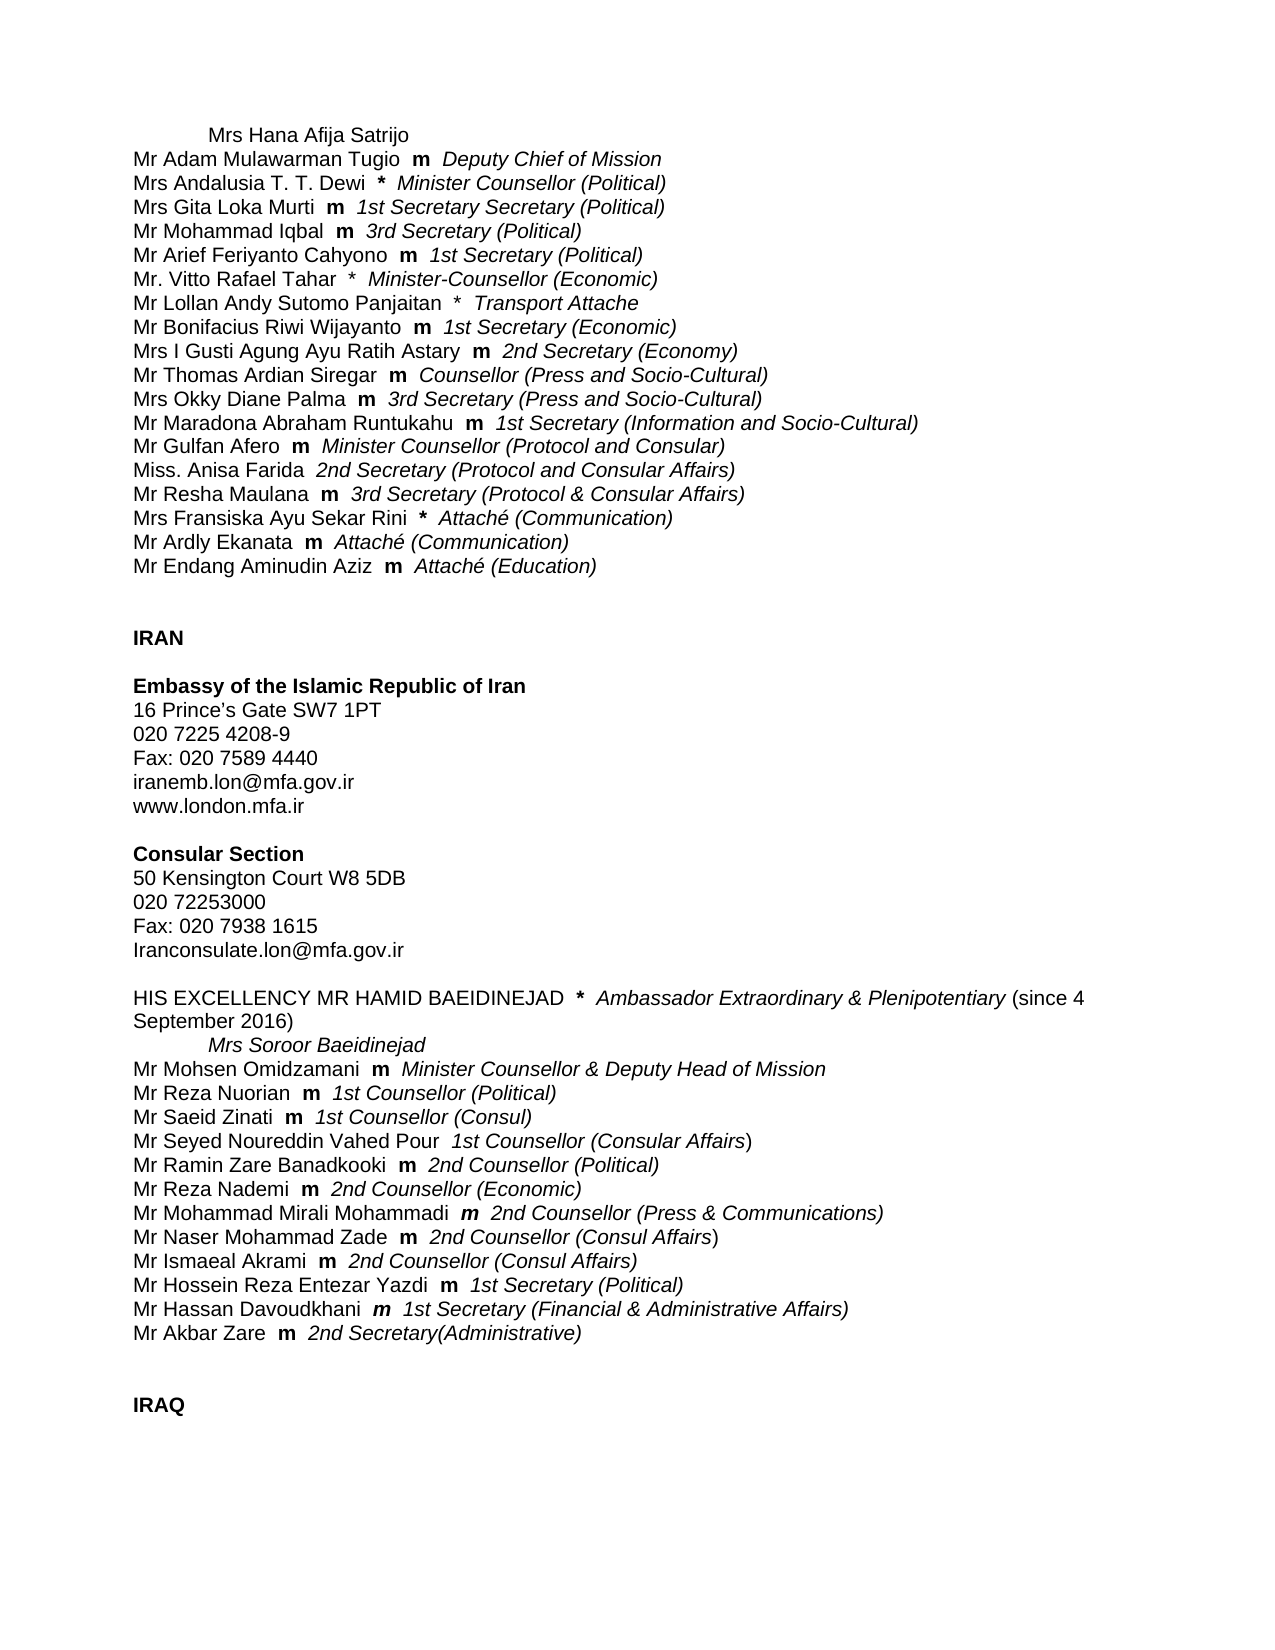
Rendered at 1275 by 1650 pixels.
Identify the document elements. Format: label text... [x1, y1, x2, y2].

text iranemb.lon@mfa.gov.ir [133, 770, 1181, 794]
text Miss. Anisa Farida 2nd Secretary (Protocol and Consular Affairs) [133, 458, 1181, 482]
text Fax: 020 7938 1615 [133, 913, 1181, 937]
text Mrs Gita Loka Murti m 1st Secretary Secretary (Political) [133, 195, 1181, 219]
text 50 Kensington Court W8 5DB [133, 866, 1181, 889]
text 020 7225 4208-9 [133, 722, 1181, 746]
text IRAQ [133, 1393, 1181, 1417]
text Mr Hassan Davoudkhani m 1st Secretary (Financial & Administrative Affairs) [133, 1297, 1181, 1321]
text Mr Reza Nuorian m 1st Counsellor (Political) [133, 1081, 1181, 1105]
text www.london.mfa.ir [133, 794, 1181, 818]
text Mr Thomas Ardian Siregar m Counsellor (Press and Socio-Cultural) [133, 362, 1181, 386]
text Embassy of the Islamic Republic of Iran [133, 674, 1181, 698]
text Mr Ramin Zare Banadkooki m 2nd Counsellor (Political) [133, 1153, 1181, 1177]
text Mr Mohammad Mirali Mohammadi m 2nd Counsellor (Press & Communications) [133, 1201, 1181, 1225]
text Mr Seyed Noureddin Vahed Pour 1st Counsellor (Consular Affairs) [133, 1129, 1181, 1153]
text Consular Section [133, 842, 1181, 866]
text Mrs Hana Afija Satrijo [133, 123, 1181, 147]
text Mr Arief Feriyanto Cahyono m 1st Secretary (Political) [133, 243, 1181, 267]
text Mr Mohammad Iqbal m 3rd Secretary (Political) [133, 219, 1181, 243]
text Mrs Andalusia T. T. Dewi * Minister Counsellor (Political) [133, 171, 1181, 195]
text Mr Naser Mohammad Zade m 2nd Counsellor (Consul Affairs) [133, 1225, 1181, 1249]
text Mrs Okky Diane Palma m 3rd Secretary (Press and Socio-Cultural) [133, 386, 1181, 410]
text Mrs Fransiska Ayu Sekar Rini * Attaché (Communication) [133, 506, 1181, 530]
text Mr Bonifacius Riwi Wijayanto m 1st Secretary (Economic) [133, 314, 1181, 338]
text IRAN [133, 626, 1181, 650]
text Fax: 020 7589 4440 [133, 746, 1181, 770]
text Mr Resha Maulana m 3rd Secretary (Protocol & Consular Affairs) [133, 482, 1181, 506]
text Mrs Soroor Baeidinejad [133, 1033, 1181, 1057]
text Iranconsulate.lon@mfa.gov.ir [133, 937, 1181, 961]
text Mr Ardly Ekanata m Attaché (Communication) [133, 530, 1181, 554]
text Mr Maradona Abraham Runtukahu m 1st Secretary (Information and Socio-Cultural) [133, 410, 1181, 434]
text 16 Prince’s Gate SW7 1PT [133, 698, 1181, 722]
text Mr Saeid Zinati m 1st Counsellor (Consul) [133, 1105, 1181, 1129]
text Mr Lollan Andy Sutomo Panjaitan * Transport Attache [133, 291, 1181, 314]
text Mr Ismaeal Akrami m 2nd Counsellor (Consul Affairs) [133, 1249, 1181, 1273]
text Mr Endang Aminudin Aziz m Attaché (Education) [133, 554, 1181, 578]
text Mr Hossein Reza Entezar Yazdi m 1st Secretary (Political) [133, 1273, 1181, 1297]
text HIS EXCELLENCY MR HAMID BAEIDINEJAD * Ambassador Extraordinary & Plenipotentiary (since 4 September 2016) [133, 985, 1181, 1033]
text Mr Gulfan Afero m Minister Counsellor (Protocol and Consular) [133, 434, 1181, 458]
text 020 72253000 [133, 889, 1181, 913]
text Mr Reza Nademi m 2nd Counsellor (Economic) [133, 1177, 1181, 1201]
text Mr Akbar Zare m 2nd Secretary(Administrative) [133, 1321, 1181, 1345]
text Mr Mohsen Omidzamani m Minister Counsellor & Deputy Head of Mission [133, 1057, 1181, 1081]
text Mrs I Gusti Agung Ayu Ratih Astary m 2nd Secretary (Economy) [133, 338, 1181, 362]
text Mr. Vitto Rafael Tahar * Minister-Counsellor (Economic) [133, 267, 1181, 291]
text Mr Adam Mulawarman Tugio m Deputy Chief of Mission [133, 147, 1181, 171]
